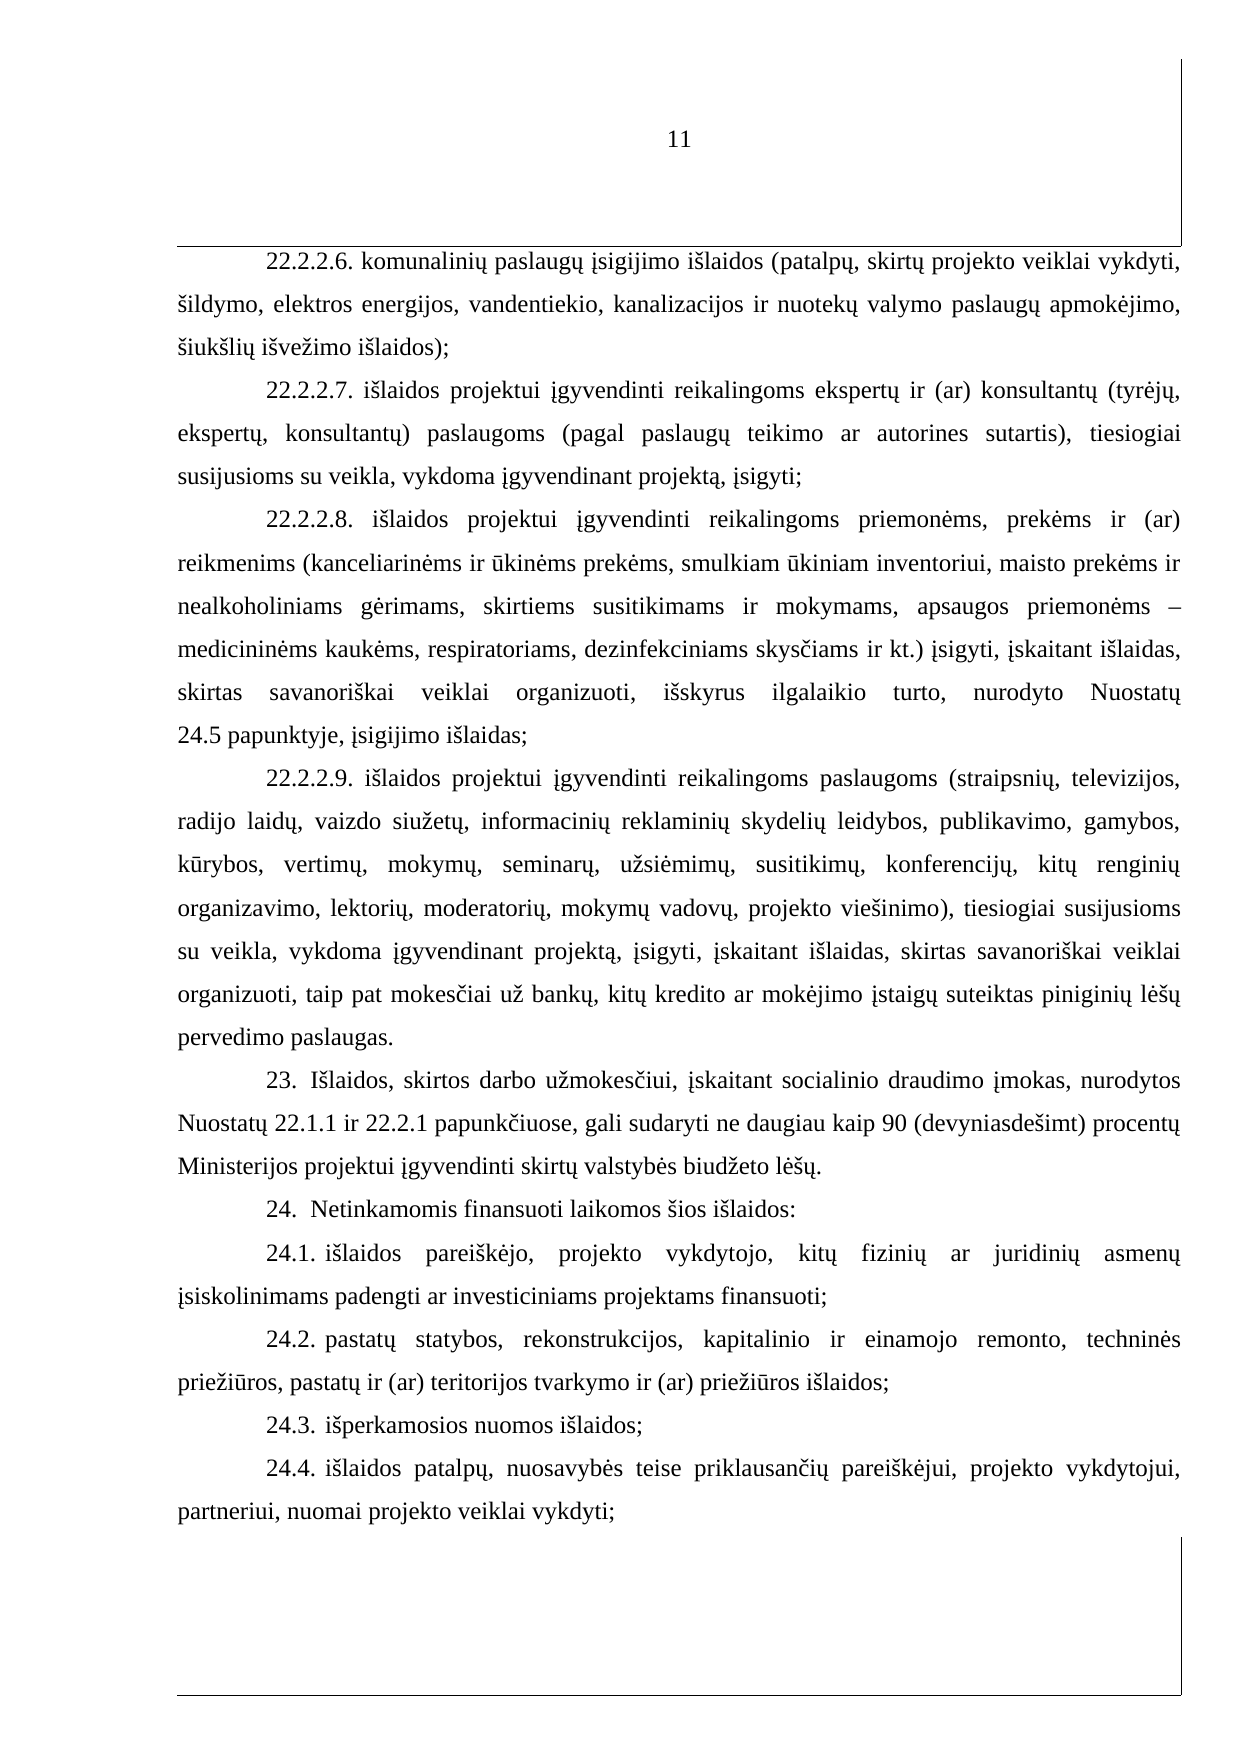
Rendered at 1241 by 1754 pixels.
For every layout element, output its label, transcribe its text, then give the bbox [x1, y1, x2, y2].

text 22.2.2.7. išlaidos projektui įgyvendinti reikalingoms ekspertų ir (ar) konsultantų (tyrėjų, ekspertų, konsultantų) paslaugoms (pagal paslaugų teikimo ar autorines sutartis), tiesiogiai susijusioms su veikla, vykdoma įgyvendinant projektą, įsigyti; [177, 375, 1181, 490]
text 24.3. išperkamosios nuomos išlaidos; [177, 1410, 1181, 1439]
text 24. Netinkamomis finansuoti laikomos šios išlaidos: [177, 1194, 1181, 1223]
text 24.1. išlaidos pareiškėjo, projekto vykdytojo, kitų fizinių ar juridinių asmenų įsiskolinimams padengti ar investiciniams projektams finansuoti; [177, 1238, 1181, 1309]
text 22.2.2.6. komunalinių paslaugų įsigijimo išlaidos (patalpų, skirtų projekto veiklai vykdyti, šildymo, elektros energijos, vandentiekio, kanalizacijos ir nuotekų valymo paslaugų apmokėjimo, šiukšlių išvežimo išlaidos); [177, 246, 1181, 361]
text 24.2. pastatų statybos, rekonstrukcijos, kapitalinio ir einamojo remonto, techninės priežiūros, pastatų ir (ar) teritorijos tvarkymo ir (ar) priežiūros išlaidos; [177, 1324, 1181, 1396]
text 23. Išlaidos, skirtos darbo užmokesčiui, įskaitant socialinio draudimo įmokas, nurodytos Nuostatų 22.1.1 ir 22.2.1 papunkčiuose, gali sudaryti ne daugiau kaip 90 (devyniasdešimt) procentų Ministerijos projektui įgyvendinti skirtų valstybės biudžeto lėšų. [177, 1065, 1181, 1180]
text 22.2.2.9. išlaidos projektui įgyvendinti reikalingoms paslaugoms (straipsnių, televizijos, radijo laidų, vaizdo siužetų, informacinių reklaminių skydelių leidybos, publikavimo, gamybos, kūrybos, vertimų, mokymų, seminarų, užsiėmimų, susitikimų, konferencijų, kitų renginių organizavimo, lektorių, moderatorių, mokymų vadovų, projekto viešinimo), tiesiogiai susijusioms su veikla, vykdoma įgyvendinant projektą, įsigyti, įskaitant išlaidas, skirtas savanoriškai veiklai organizuoti, taip pat mokesčiai už bankų, kitų kredito ar mokėjimo įstaigų suteiktas piniginių lėšų pervedimo paslaugas. [177, 763, 1181, 1051]
text 22.2.2.8. išlaidos projektui įgyvendinti reikalingoms priemonėms, prekėms ir (ar) reikmenims (kanceliarinėms ir ūkinėms prekėms, smulkiam ūkiniam inventoriui, maisto prekėms ir nealkoholiniams gėrimams, skirtiems susitikimams ir mokymams, apsaugos priemonėms – medicininėms kaukėms, respiratoriams, dezinfekciniams skysčiams ir kt.) įsigyti, įskaitant išlaidas, skirtas savanoriškai veiklai organizuoti, išskyrus ilgalaikio turto, nurodyto Nuostatų 24.5 papunktyje, įsigijimo išlaidas; [177, 504, 1181, 749]
text 24.4. išlaidos patalpų, nuosavybės teise priklausančių pareiškėjui, projekto vykdytojui, partneriui, nuomai projekto veiklai vykdyti; [177, 1453, 1181, 1525]
